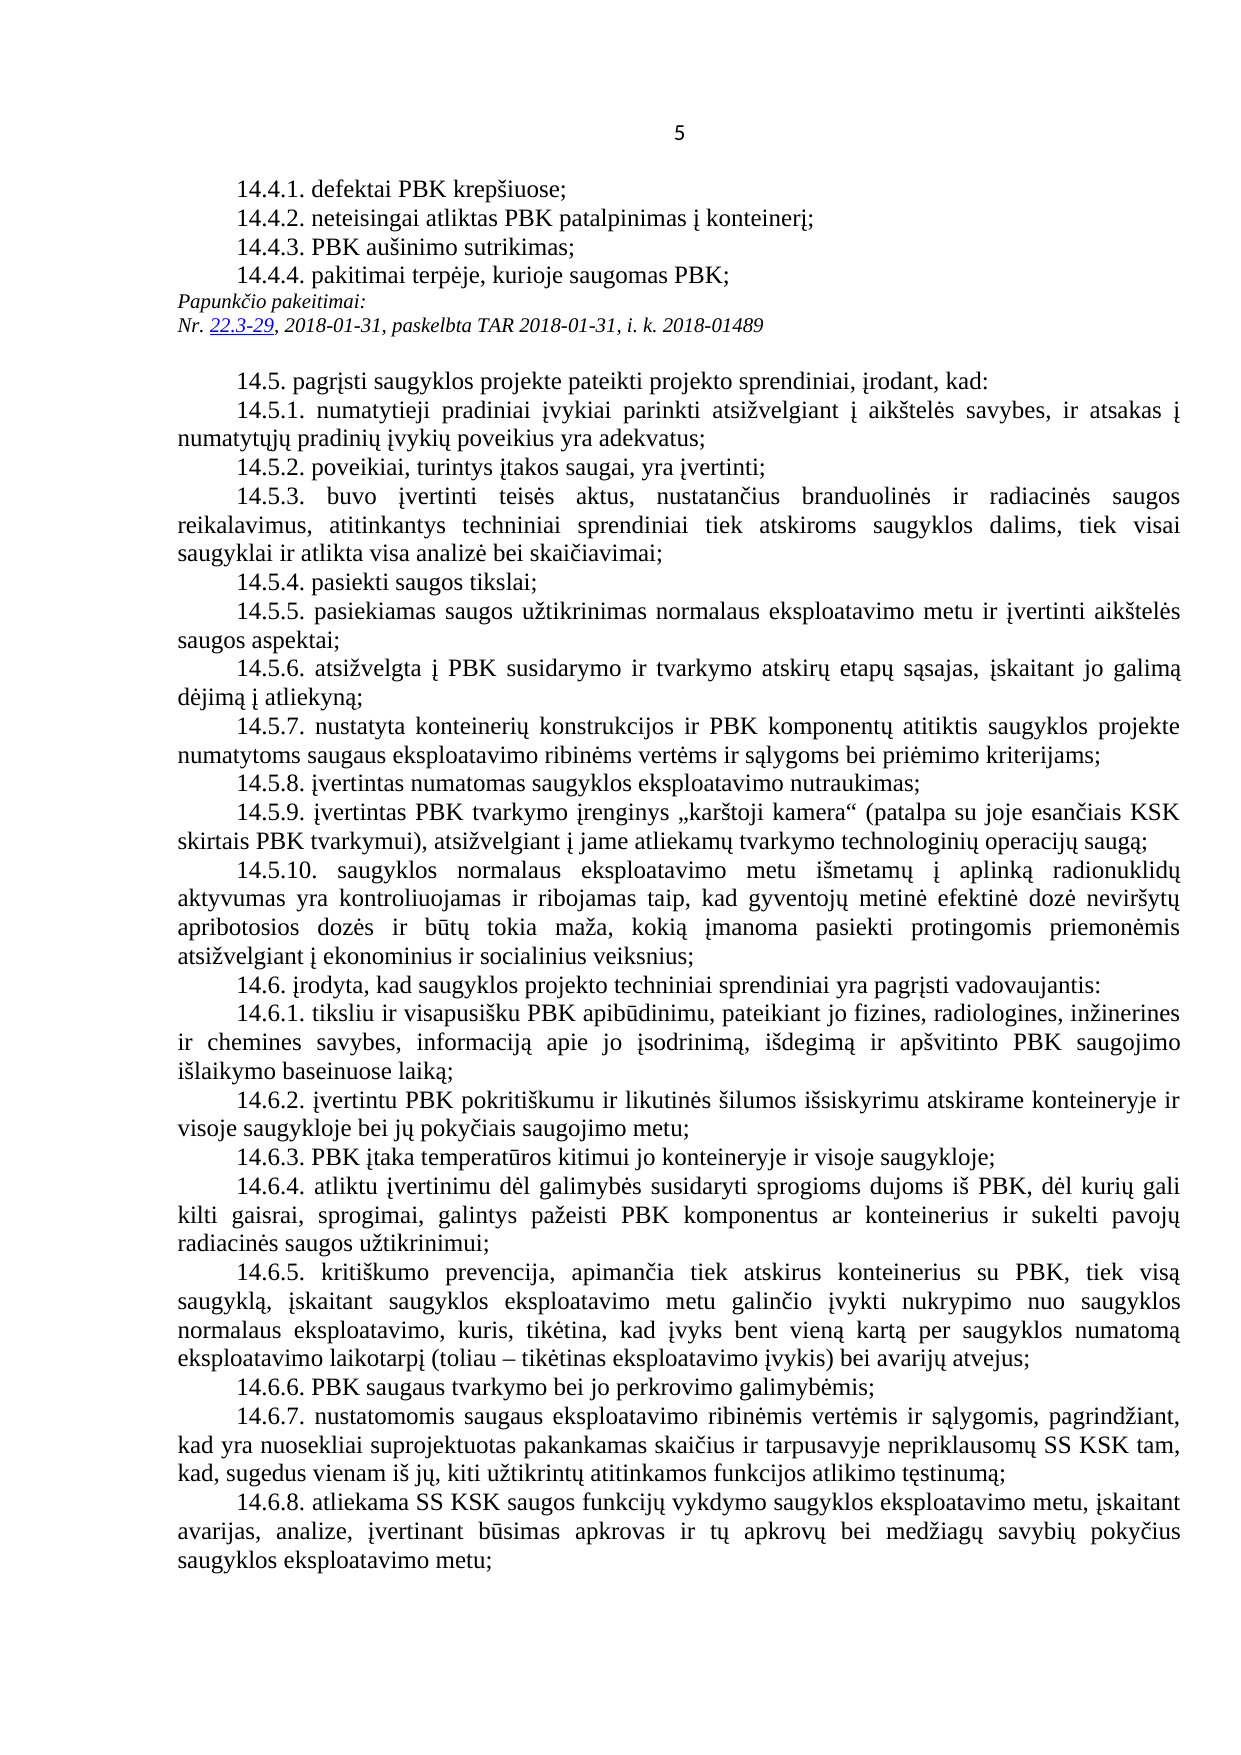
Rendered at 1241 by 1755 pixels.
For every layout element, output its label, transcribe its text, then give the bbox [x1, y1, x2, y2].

text 14.6.6. PBK saugaus tvarkymo bei jo perkrovimo galimybėmis; [177, 1372, 1181, 1401]
text 14.5. pagrįsti saugyklos projekte pateikti projekto sprendiniai, įrodant, kad: [177, 366, 1181, 395]
text 14.5.9. įvertintas PBK tvarkymo įrenginys „karštoji kamera“ (patalpa su joje esančiais KSK skirtais PBK tvarkymui), atsižvelgiant į jame atliekamų tvarkymo technologinių operacijų saugą; [177, 797, 1181, 855]
text 14.6.7. nustatomomis saugaus eksploatavimo ribinėmis vertėmis ir sąlygomis, pagrindžiant, kad yra nuosekliai suprojektuotas pakankamas skaičius ir tarpusavyje nepriklausomų SS KSK tam, kad, sugedus vienam iš jų, kiti užtikrintų atitinkamos funkcijos atlikimo tęstinumą; [177, 1401, 1181, 1487]
text 14.5.3. buvo įvertinti teisės aktus, nustatančius branduolinės ir radiacinės saugos reikalavimus, atitinkantys techniniai sprendiniai tiek atskiroms saugyklos dalims, tiek visai saugyklai ir atlikta visa analizė bei skaičiavimai; [177, 481, 1181, 567]
text 14.6. įrodyta, kad saugyklos projekto techniniai sprendiniai yra pagrįsti vadovaujantis: [177, 970, 1181, 998]
text 14.6.3. PBK įtaka temperatūros kitimui jo konteineryje ir visoje saugykloje; [177, 1142, 1181, 1171]
text 14.4.3. PBK aušinimo sutrikimas; [177, 232, 1181, 260]
text 14.5.4. pasiekti saugos tikslai; [177, 567, 1181, 596]
text Nr. 22.3-29, 2018-01-31, paskelbta TAR 2018-01-31, i. k. 2018-01489 [177, 313, 1181, 337]
text 14.6.1. tiksliu ir visapusišku PBK apibūdinimu, pateikiant jo fizines, radiologines, inžinerines ir chemines savybes, informaciją apie jo įsodrinimą, išdegimą ir apšvitinto PBK saugojimo išlaikymo baseinuose laiką; [177, 998, 1181, 1085]
text 14.4.1. defektai PBK krepšiuose; [177, 174, 1181, 203]
text Papunkčio pakeitimai: [177, 289, 1181, 313]
text 14.6.5. kritiškumo prevencija, apimančia tiek atskirus konteinerius su PBK, tiek visą saugyklą, įskaitant saugyklos eksploatavimo metu galinčio įvykti nukrypimo nuo saugyklos normalaus eksploatavimo, kuris, tikėtina, kad įvyks bent vieną kartą per saugyklos numatomą eksploatavimo laikotarpį (toliau – tikėtinas eksploatavimo įvykis) bei avarijų atvejus; [177, 1257, 1181, 1372]
text 14.6.2. įvertintu PBK pokritiškumu ir likutinės šilumos išsiskyrimu atskirame konteineryje ir visoje saugykloje bei jų pokyčiais saugojimo metu; [177, 1085, 1181, 1142]
text 14.6.4. atliktu įvertinimu dėl galimybės susidaryti sprogioms dujoms iš PBK, dėl kurių gali kilti gaisrai, sprogimai, galintys pažeisti PBK komponentus ar konteinerius ir sukelti pavojų radiacinės saugos užtikrinimui; [177, 1171, 1181, 1257]
text 14.5.1. numatytieji pradiniai įvykiai parinkti atsižvelgiant į aikštelės savybes, ir atsakas į numatytųjų pradinių įvykių poveikius yra adekvatus; [177, 395, 1181, 452]
text 14.5.10. saugyklos normalaus eksploatavimo metu išmetamų į aplinką radionuklidų aktyvumas yra kontroliuojamas ir ribojamas taip, kad gyventojų metinė efektinė dozė neviršytų apribotosios dozės ir būtų tokia maža, kokią įmanoma pasiekti protingomis priemonėmis atsižvelgiant į ekonominius ir socialinius veiksnius; [177, 855, 1181, 970]
text 14.5.6. atsižvelgta į PBK susidarymo ir tvarkymo atskirų etapų sąsajas, įskaitant jo galimą dėjimą į atliekyną; [177, 653, 1181, 711]
text 14.5.7. nustatyta konteinerių konstrukcijos ir PBK komponentų atitiktis saugyklos projekte numatytoms saugaus eksploatavimo ribinėms vertėms ir sąlygoms bei priėmimo kriterijams; [177, 711, 1181, 768]
text 14.5.8. įvertintas numatomas saugyklos eksploatavimo nutraukimas; [177, 768, 1181, 797]
text 14.4.4. pakitimai terpėje, kurioje saugomas PBK; [177, 260, 1181, 289]
text 14.4.2. neteisingai atliktas PBK patalpinimas į konteinerį; [177, 203, 1181, 232]
text 14.5.5. pasiekiamas saugos užtikrinimas normalaus eksploatavimo metu ir įvertinti aikštelės saugos aspektai; [177, 596, 1181, 653]
text 14.6.8. atliekama SS KSK saugos funkcijų vykdymo saugyklos eksploatavimo metu, įskaitant avarijas, analize, įvertinant būsimas apkrovas ir tų apkrovų bei medžiagų savybių pokyčius saugyklos eksploatavimo metu; [177, 1487, 1181, 1573]
text 14.5.2. poveikiai, turintys įtakos saugai, yra įvertinti; [177, 452, 1181, 481]
